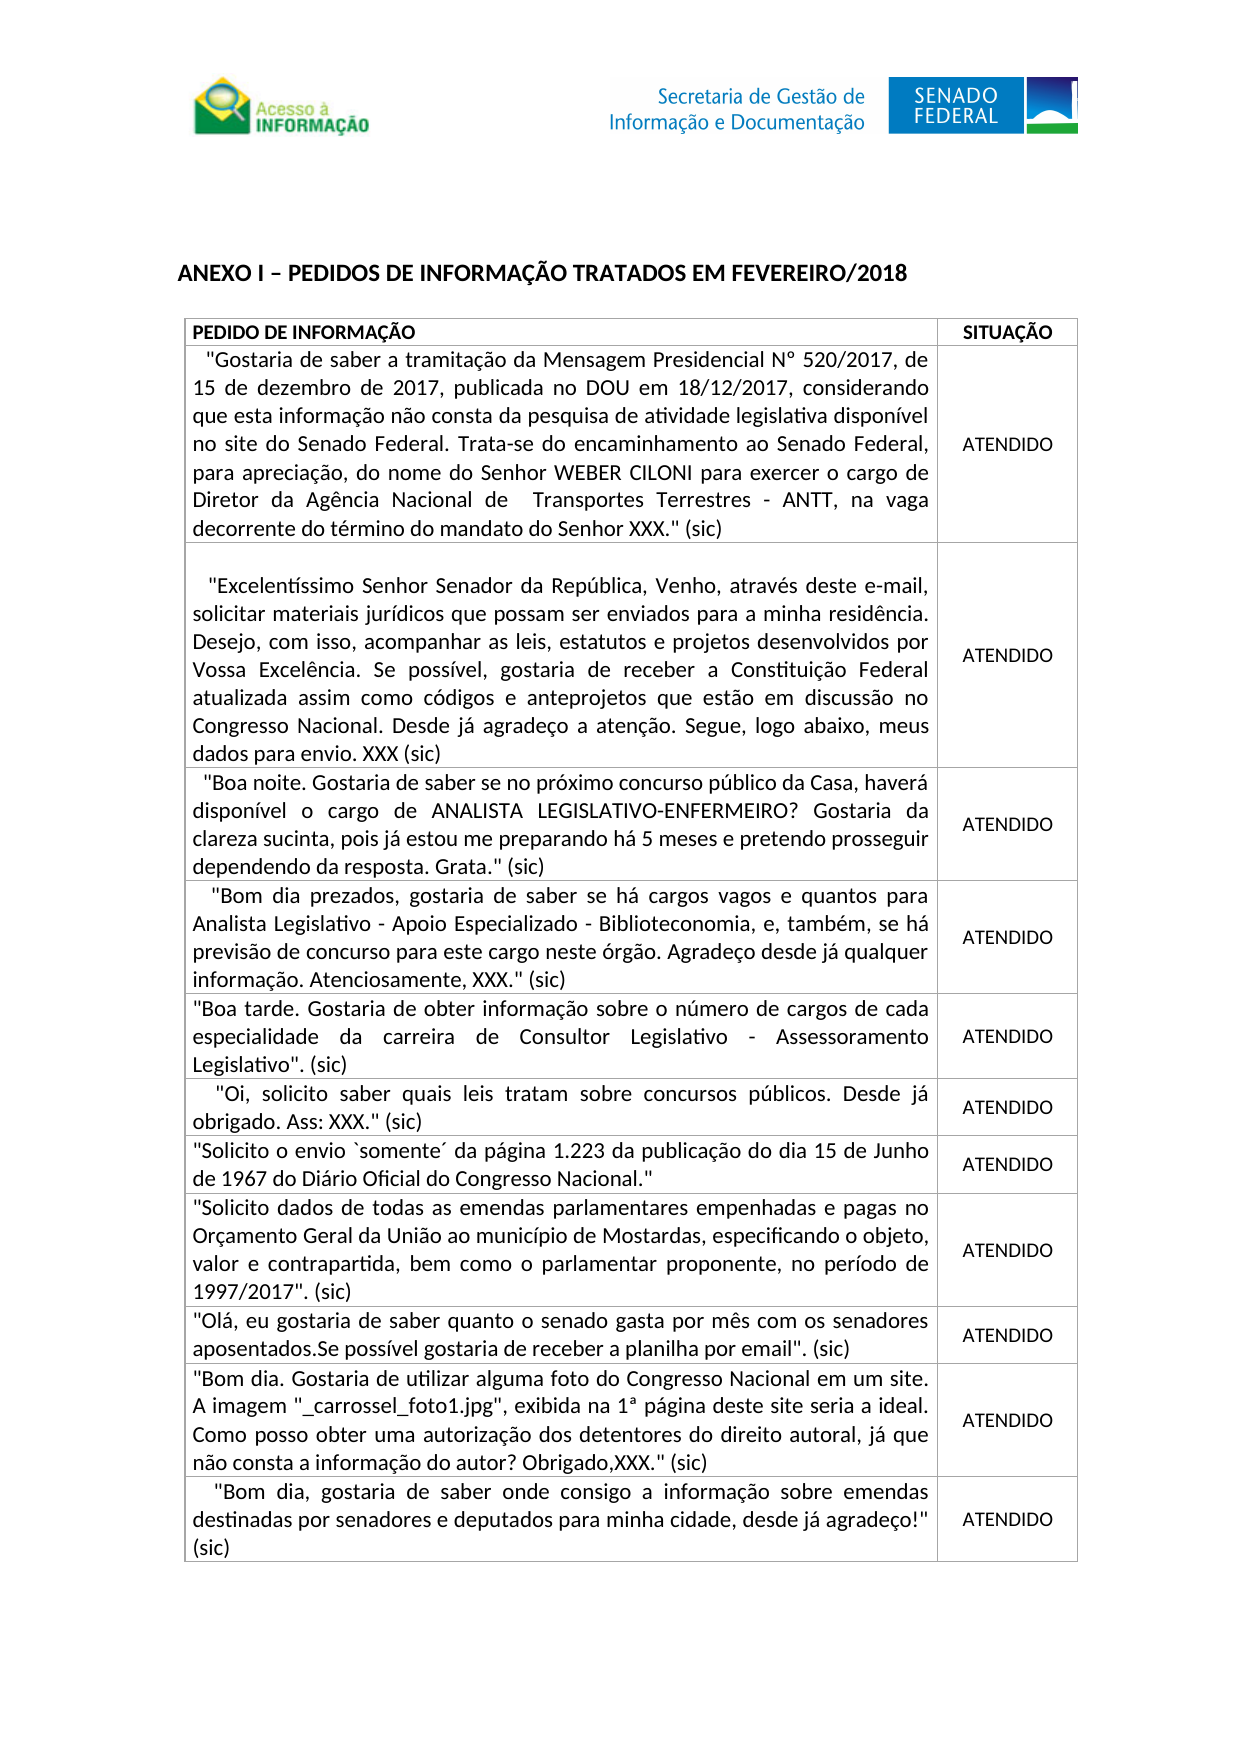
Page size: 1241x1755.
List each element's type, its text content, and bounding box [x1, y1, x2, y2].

table_cell ATENDIDO [938, 543, 1077, 767]
text ANEXO I – PEDIDOS DE INFORMAÇÃO TRATADOS EM FEVEREIRO/2018 [177, 257, 1063, 287]
table_cell "Solicito dados de todas as emendas parlamentares empenhadas e pagas no Orçamento Geral da União ao município de Mostardas, especificando o objeto, valor e contrapartida, bem como o parlamentar proponente, no período de 1997/2017". (sic) [186, 1194, 937, 1306]
table_cell "Gostaria de saber a tramitação da Mensagem Presidencial Nº 520/2017, de 15 de dezembro de 2017, publicada no DOU em 18/12/2017, considerando que esta informação não consta da pesquisa de atividade legislativa disponível no site do Senado Federal. Trata-se do encaminhamento ao Senado Federal, para apreciação, do nome do Senhor WEBER CILONI para exercer o cargo de Diretor da Agência Nacional de Transportes Terrestres - ANTT, na vaga decorrente do término do mandato do Senhor XXX." (sic) [186, 346, 937, 542]
table_cell "Bom dia, gostaria de saber onde consigo a informação sobre emendas destinadas por senadores e deputados para minha cidade, desde já agradeço!" (sic) [186, 1477, 937, 1561]
table_cell "Boa noite. Gostaria de saber se no próximo concurso público da Casa, haverá disponível o cargo de ANALISTA LEGISLATIVO-ENFERMEIRO? Gostaria da clareza sucinta, pois já estou me preparando há 5 meses e pretendo prosseguir dependendo da resposta. Grata." (sic) [186, 768, 937, 880]
table_cell "Oi, solicito saber quais leis tratam sobre concursos públicos. Desde já obrigado. Ass: XXX." (sic) [186, 1079, 937, 1135]
table_cell ATENDIDO [938, 1364, 1077, 1476]
table_cell "Solicito o envio `somente´ da página 1.223 da publicação do dia 15 de Junho de 1967 do Diário Oficial do Congresso Nacional." [186, 1136, 937, 1192]
table_cell ATENDIDO [938, 768, 1077, 880]
table_cell "Boa tarde. Gostaria de obter informação sobre o número de cargos de cada especialidade da carreira de Consultor Legislativo - Assessoramento Legislativo". (sic) [186, 994, 937, 1078]
table_header SITUAÇÃO [938, 319, 1077, 344]
table_cell ATENDIDO [938, 1194, 1077, 1306]
table_header PEDIDO DE INFORMAÇÃO [186, 319, 937, 344]
table_cell "Bom dia. Gostaria de utilizar alguma foto do Congresso Nacional em um site. A imagem "_carrossel_foto1.jpg", exibida na 1ª página deste site seria a ideal. Como posso obter uma autorização dos detentores do direito autoral, já que não consta a informação do autor? Obrigado,XXX." (sic) [186, 1364, 937, 1476]
table_cell "Bom dia prezados, gostaria de saber se há cargos vagos e quantos para Analista Legislativo - Apoio Especializado - Biblioteconomia, e, também, se há previsão de concurso para este cargo neste órgão. Agradeço desde já qualquer informação. Atenciosamente, XXX." (sic) [186, 881, 937, 993]
table_cell ATENDIDO [938, 881, 1077, 993]
table_cell "Olá, eu gostaria de saber quanto o senado gasta por mês com os senadores aposentados.Se possível gostaria de receber a planilha por email". (sic) [186, 1307, 937, 1363]
table_cell ATENDIDO [938, 1079, 1077, 1135]
table_cell "Excelentíssimo Senhor Senador da República, Venho, através deste e-mail, solicitar materiais jurídicos que possam ser enviados para a minha residência. Desejo, com isso, acompanhar as leis, estatutos e projetos desenvolvidos por Vossa Excelência. Se possível, gostaria de receber a Constituição Federal atualizada assim como códigos e anteprojetos que estão em discussão no Congresso Nacional. Desde já agradeço a atenção. Segue, logo abaixo, meus dados para envio. XXX (sic) [186, 543, 937, 767]
table_cell ATENDIDO [938, 1477, 1077, 1561]
table_cell ATENDIDO [938, 346, 1077, 542]
table_cell ATENDIDO [938, 994, 1077, 1078]
table_cell ATENDIDO [938, 1307, 1077, 1363]
table_cell ATENDIDO [938, 1136, 1077, 1192]
